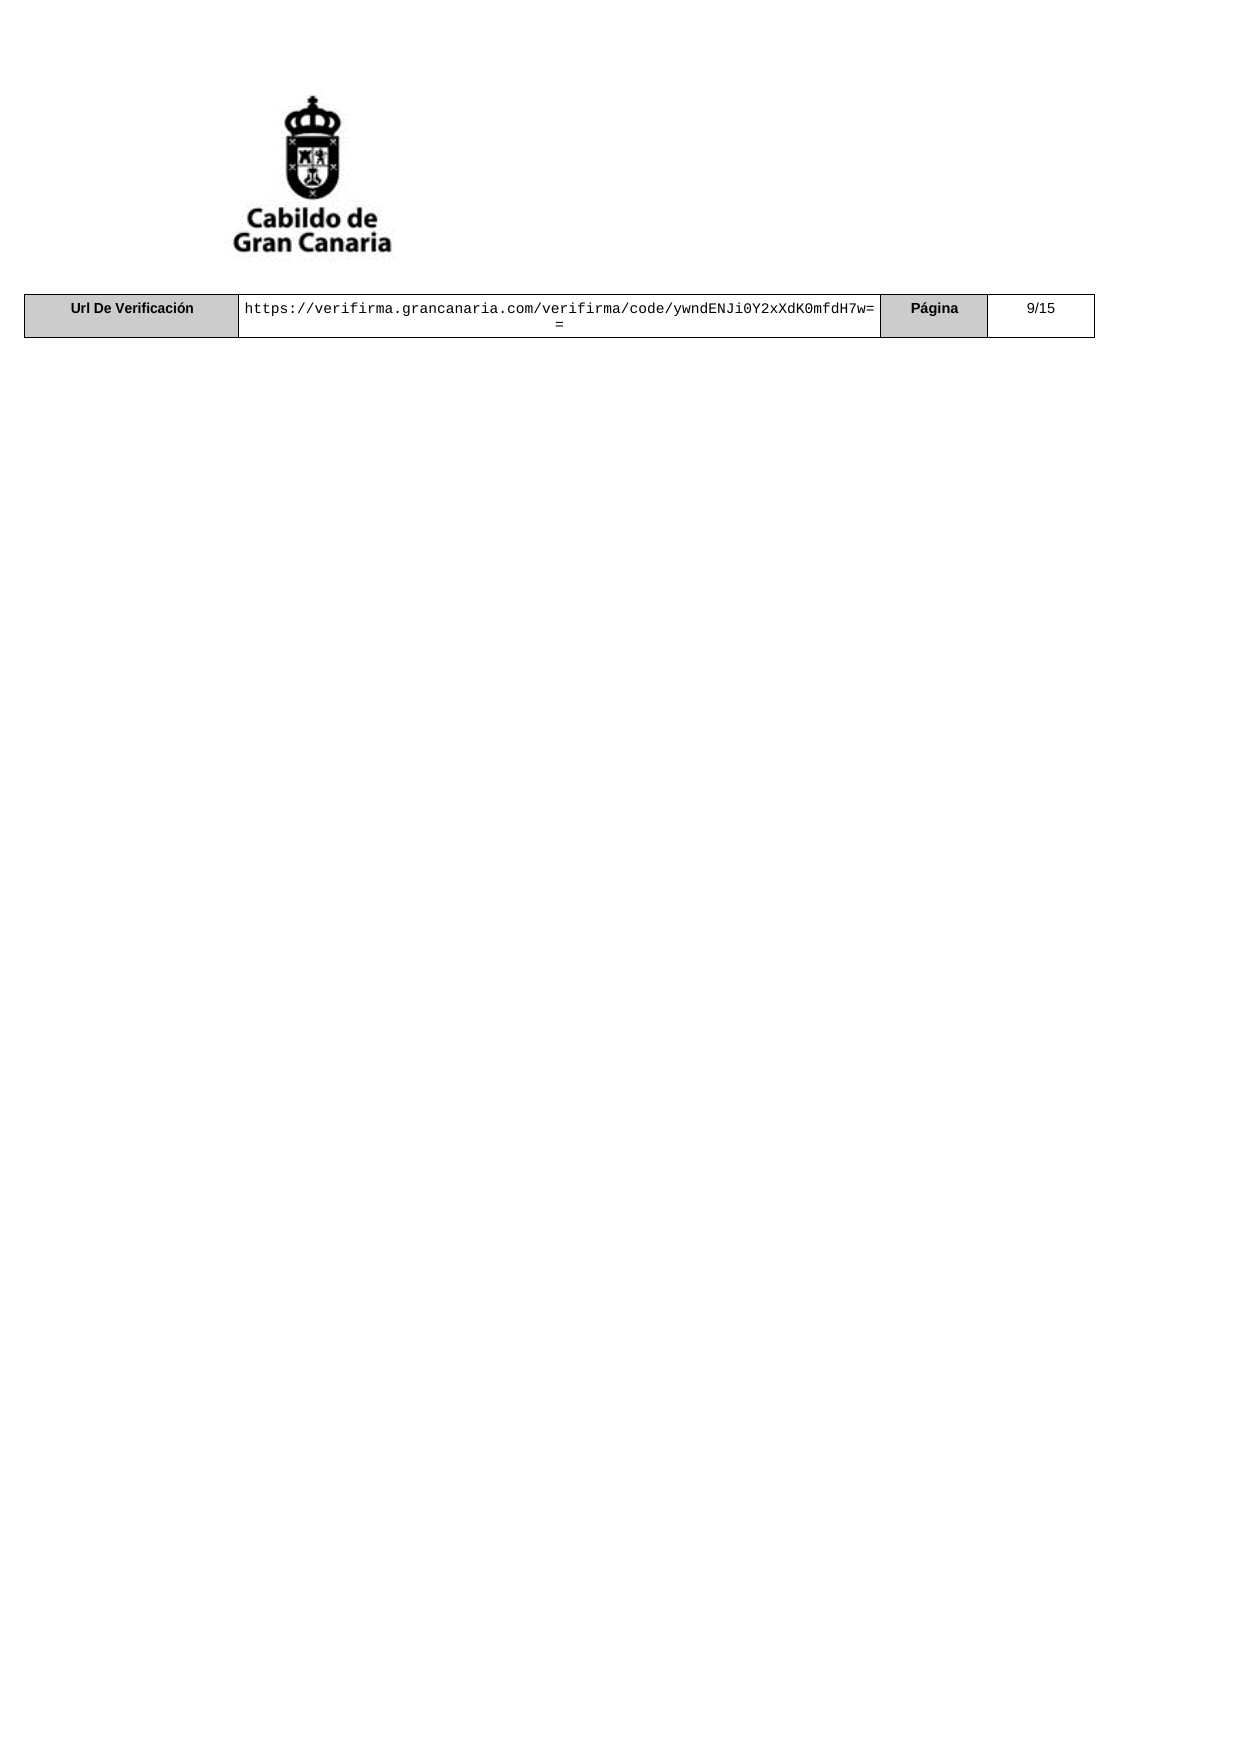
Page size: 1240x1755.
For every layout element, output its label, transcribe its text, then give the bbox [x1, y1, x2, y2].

table_cell Página [881, 295, 987, 337]
table_cell https://verifirma.grancanaria.com/verifirma/code/ywndENJi0Y2xXdK0mfdH7w= = [239, 295, 880, 337]
table_cell Url De Verificación [25, 295, 238, 337]
table_cell 9/15 [988, 295, 1094, 337]
